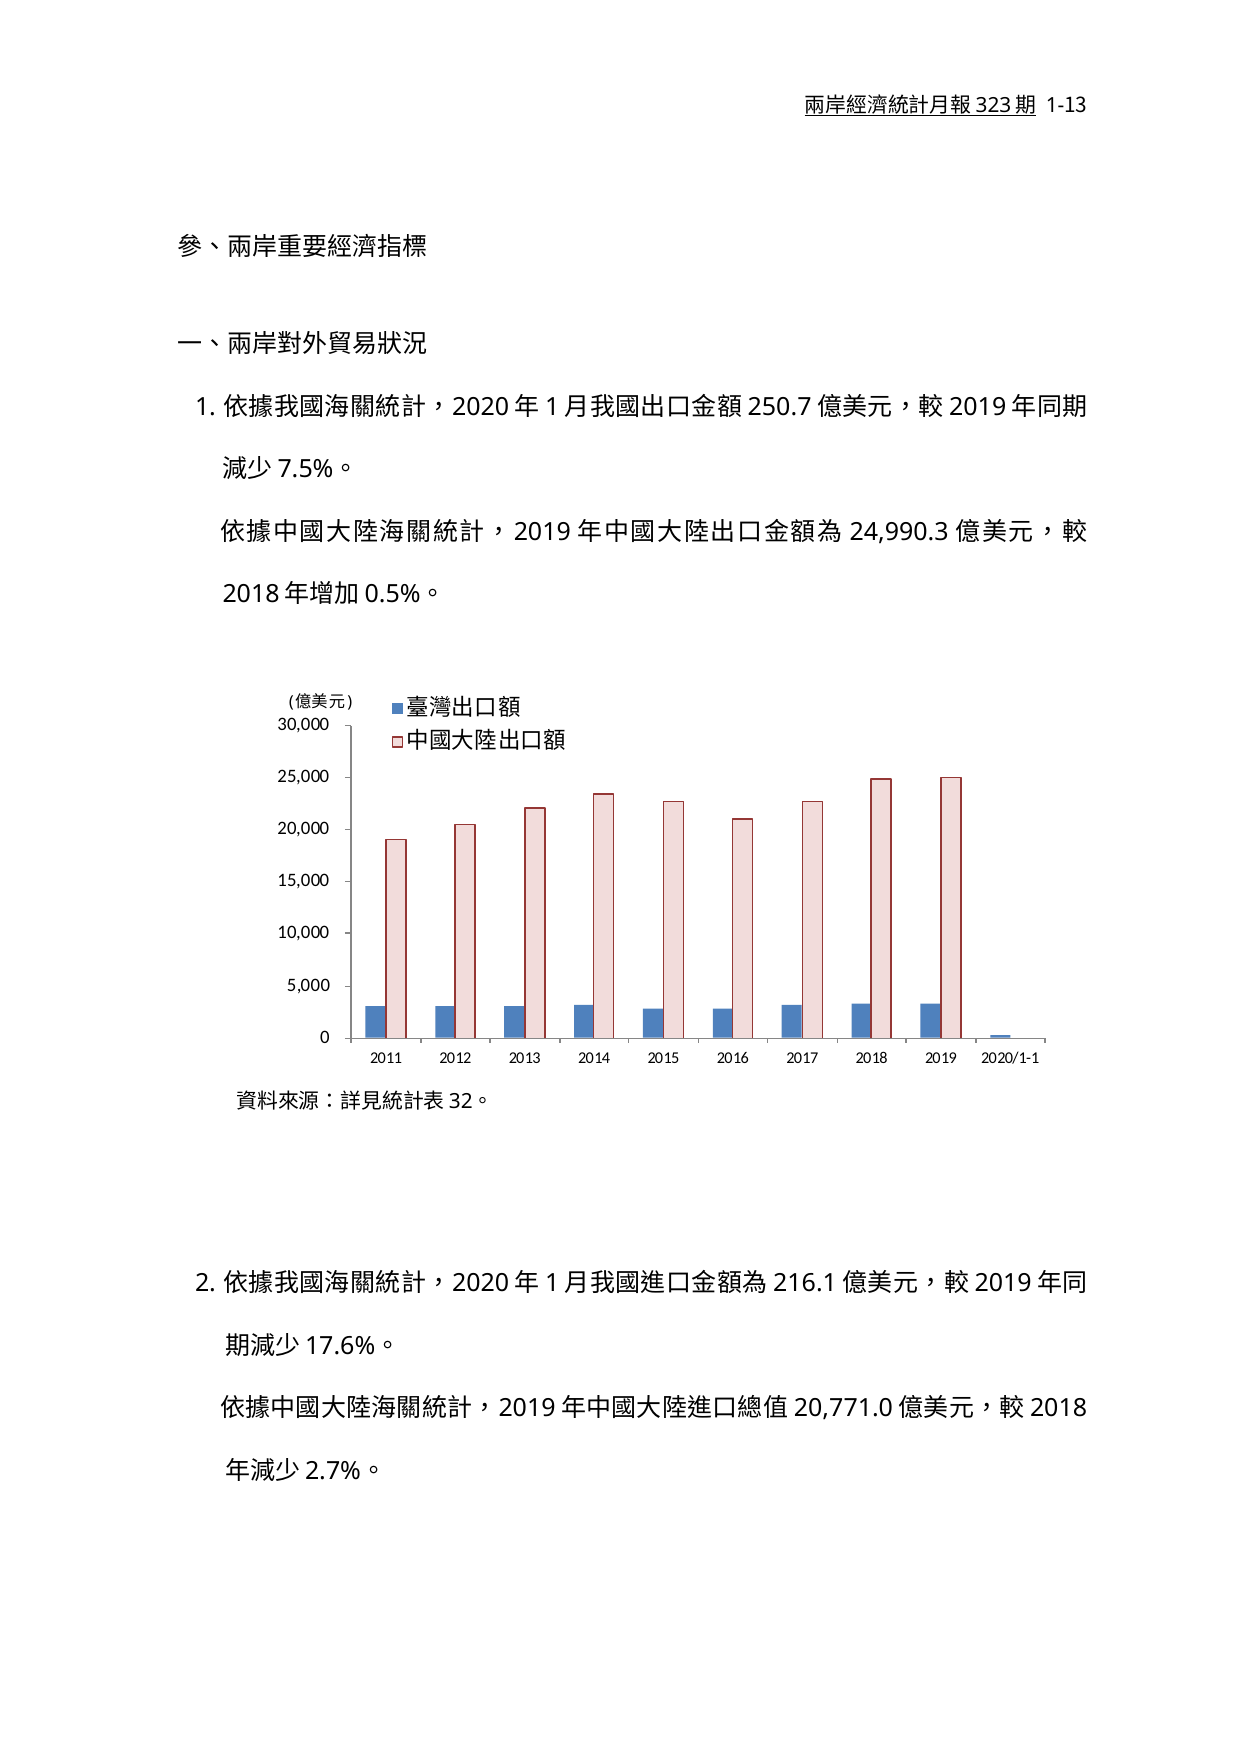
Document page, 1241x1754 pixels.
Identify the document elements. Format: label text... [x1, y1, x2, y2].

text 一、兩岸對外貿易狀況 [177, 300, 1087, 362]
text 資料來源：詳見統計表32。 [236, 1084, 1087, 1114]
text 1. 依據我國海關統計，2020年1月我國出口金額250.7億美元，較2019年同期減少7.5%。 [195, 362, 1087, 487]
text 2. 依據我國海關統計，2020年1月我國進口金額為216.1億美元，較2019年同期減少17.6%。 [195, 1239, 1087, 1364]
text 依據中國大陸海關統計，2019年中國大陸進口總值20,771.0億美元，較2018年減少2.7%。 [220, 1364, 1087, 1489]
text 參、兩岸重要經濟指標 [177, 203, 1087, 266]
text 依據中國大陸海關統計，2019年中國大陸出口金額為24,990.3億美元，較2018年增加0.5%。 [220, 487, 1087, 612]
